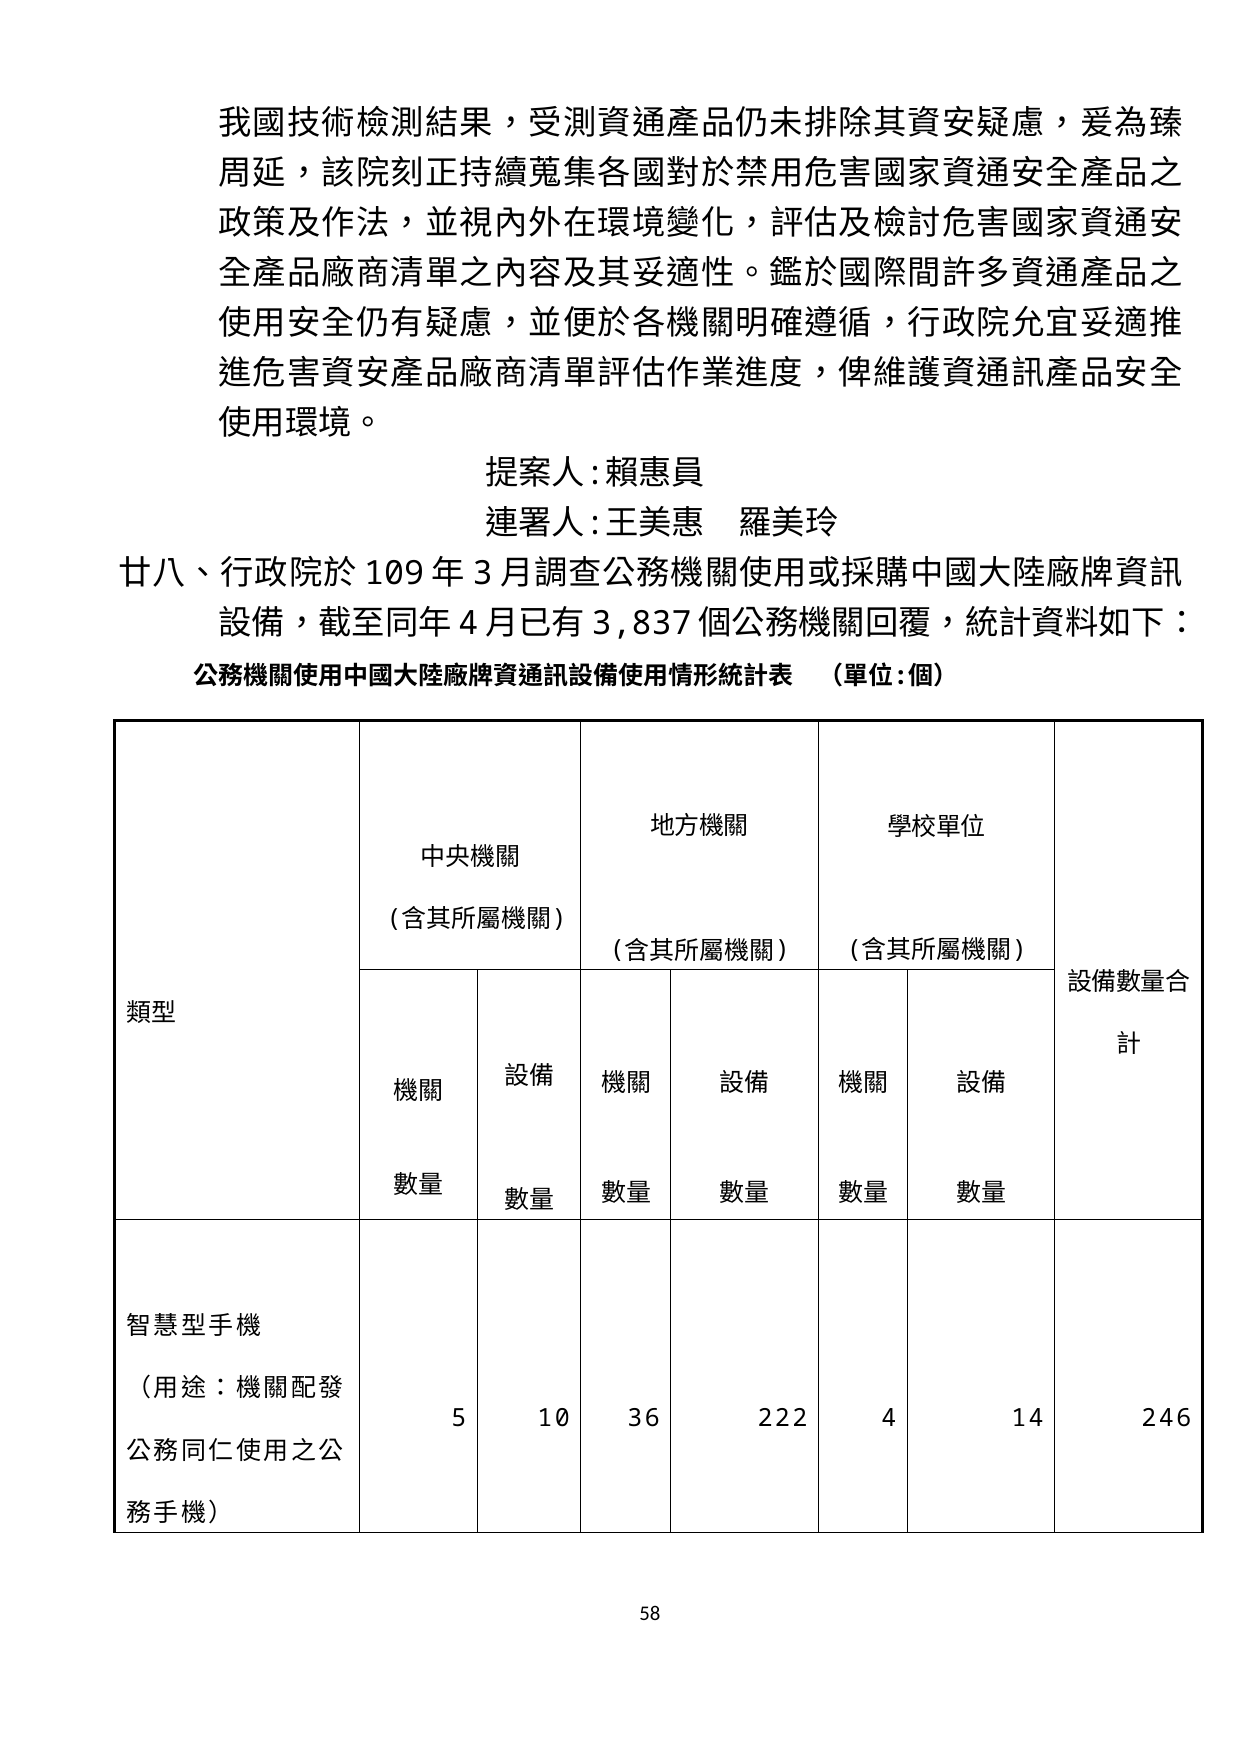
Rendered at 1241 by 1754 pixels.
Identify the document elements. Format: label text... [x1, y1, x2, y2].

table_header 學校單位 (含其所屬機關) [819, 722, 1054, 969]
text 提案人:賴惠員 [118, 444, 1182, 494]
text 連署人:王美惠 羅美玲 [118, 494, 1182, 544]
table_cell 14 [908, 1220, 1054, 1532]
text 廿七、經查，行政院截至109年8月底止前揭危害國家資通安全產品廠商清單核定之辦理情形，業已邀集相關機關(單位)組成審查小組，以客觀並採用共識決方式審定廠商清單；惟經該院綜整分析各國限制使用危害國家資通安全產品之現況，發現其定義及禁用範圍不一，多數國家基於政治、經濟或貿易之考量，其政策立場為未禁用或未表態；另依國際評估報告及國際檢驗報告分析，並參考我國技術檢測結果，受測資通產品仍未排除其資安疑慮，爰為臻周延，該院刻正持續蒐集各國對於禁用危害國家資通安全產品之政策及作法，並視內外在環境變化，評估及檢討危害國家資通安全產品廠商清單之內容及其妥適性。鑑於國際間許多資通產品之使用安全仍有疑慮，並便於各機關明確遵循，行政院允宜妥適推進危害資安產品廠商清單評估作業進度，俾維護資通訊產品安全使用環境。 [118, 94, 1182, 444]
table_header 地方機關 (含其所屬機關) [581, 722, 818, 969]
table_cell 設備 數量 [671, 970, 818, 1219]
table_cell 智慧型手機 （用途：機關配發公務同仁使用之公務手機） [116, 1220, 359, 1532]
table_cell 5 [360, 1220, 477, 1532]
table_cell 機關 數量 [819, 970, 907, 1219]
table_cell 機關 數量 [360, 970, 477, 1219]
table_cell 設備 數量 [478, 970, 580, 1219]
table_header 設備數量合計 [1055, 722, 1201, 1219]
table_cell 4 [819, 1220, 907, 1532]
table_cell 10 [478, 1220, 580, 1532]
table_cell 222 [671, 1220, 818, 1532]
table_cell 246 [1055, 1220, 1201, 1532]
table_header 類型 [116, 722, 359, 1219]
table_header 中央機關 (含其所屬機關) [360, 722, 580, 969]
text 廿八、行政院於109年3月調查公務機關使用或採購中國大陸廠牌資訊設備，截至同年4月已有3,837個公務機關回覆，統計資料如下： [118, 544, 1182, 644]
table_cell 36 [581, 1220, 670, 1532]
table_cell 設備 數量 [908, 970, 1054, 1219]
table_cell 機關 數量 [581, 970, 670, 1219]
text 公務機關使用中國大陸廠牌資通訊設備使用情形統計表 （單位:個） [193, 644, 1182, 694]
